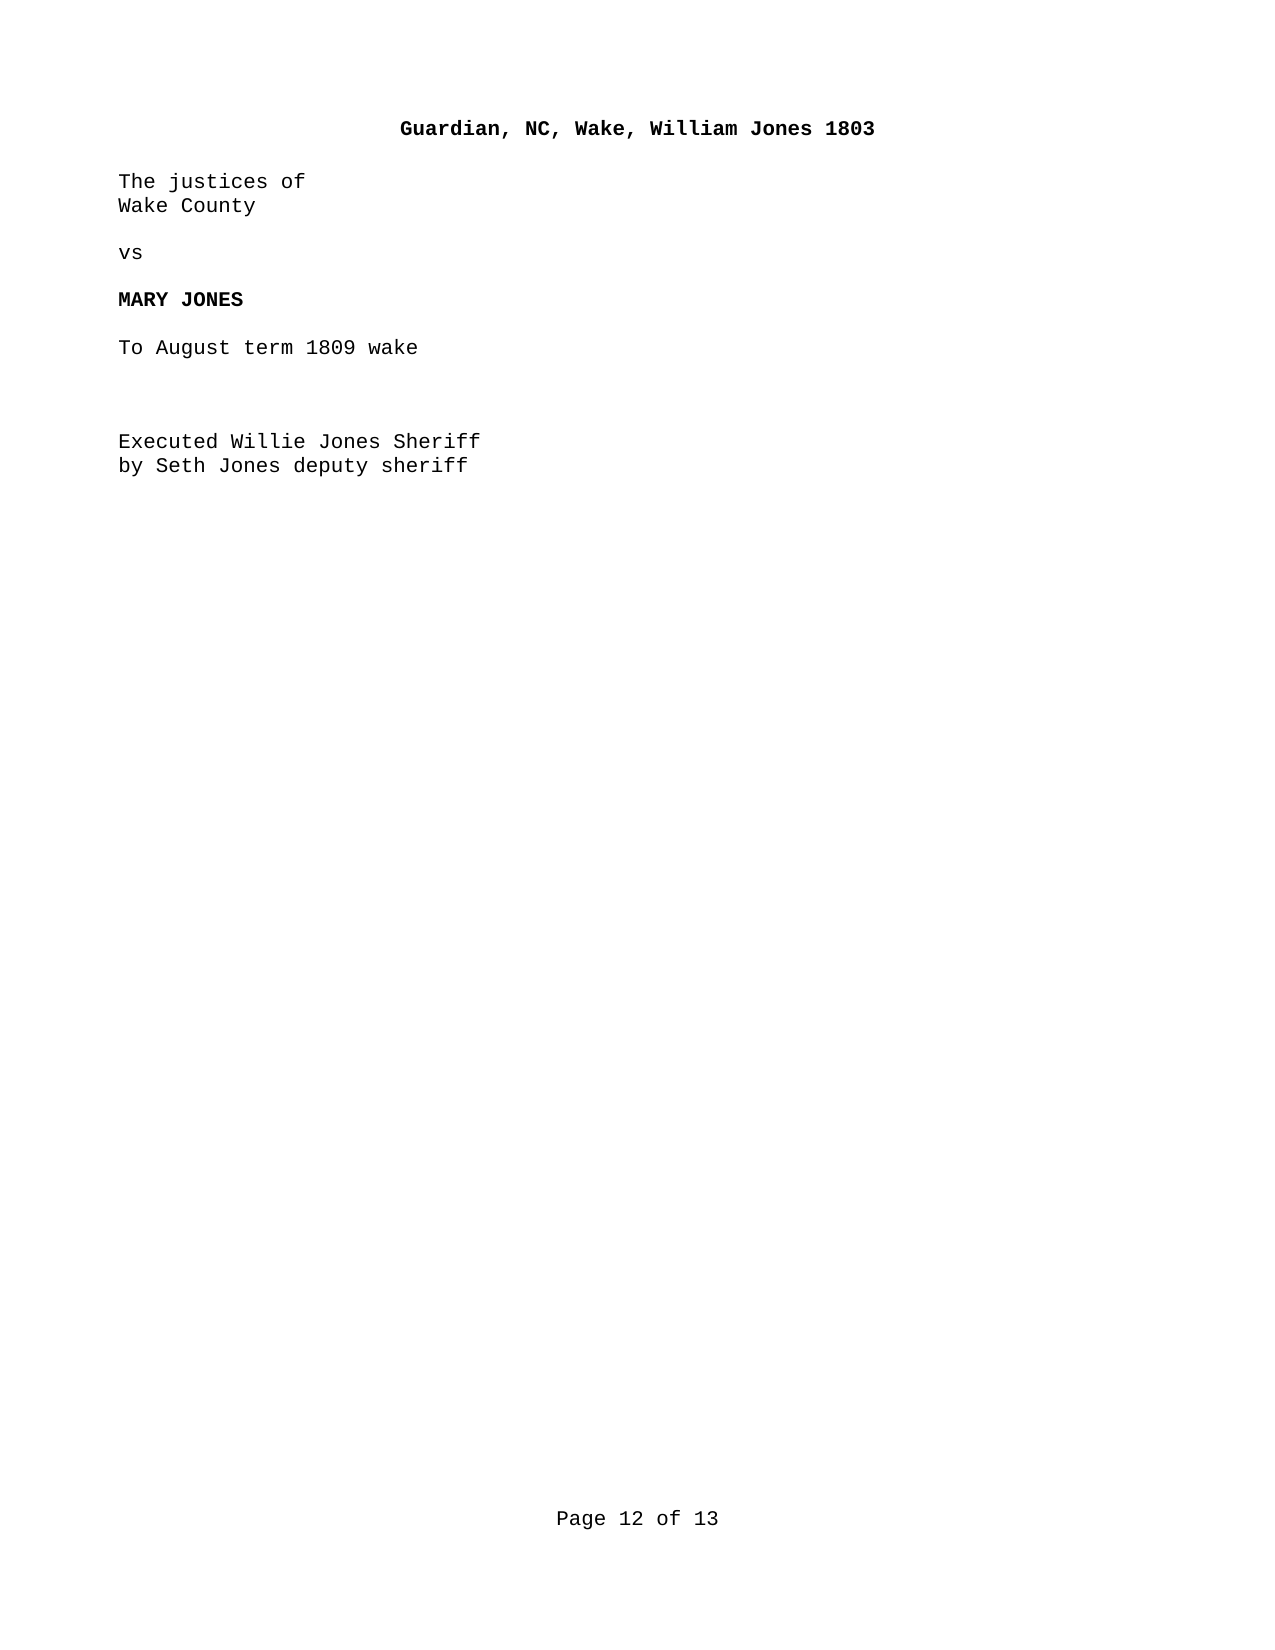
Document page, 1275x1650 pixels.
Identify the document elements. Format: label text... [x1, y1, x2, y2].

text vs [118, 242, 1157, 266]
text by Seth Jones deputy sheriff [118, 455, 1157, 479]
text The justices of [118, 171, 1157, 195]
text Wake County [118, 195, 1157, 218]
text Mary Jones [118, 289, 1157, 313]
text Executed Willie Jones Sheriff [118, 431, 1157, 455]
text To August term 1809 wake [118, 337, 1157, 360]
